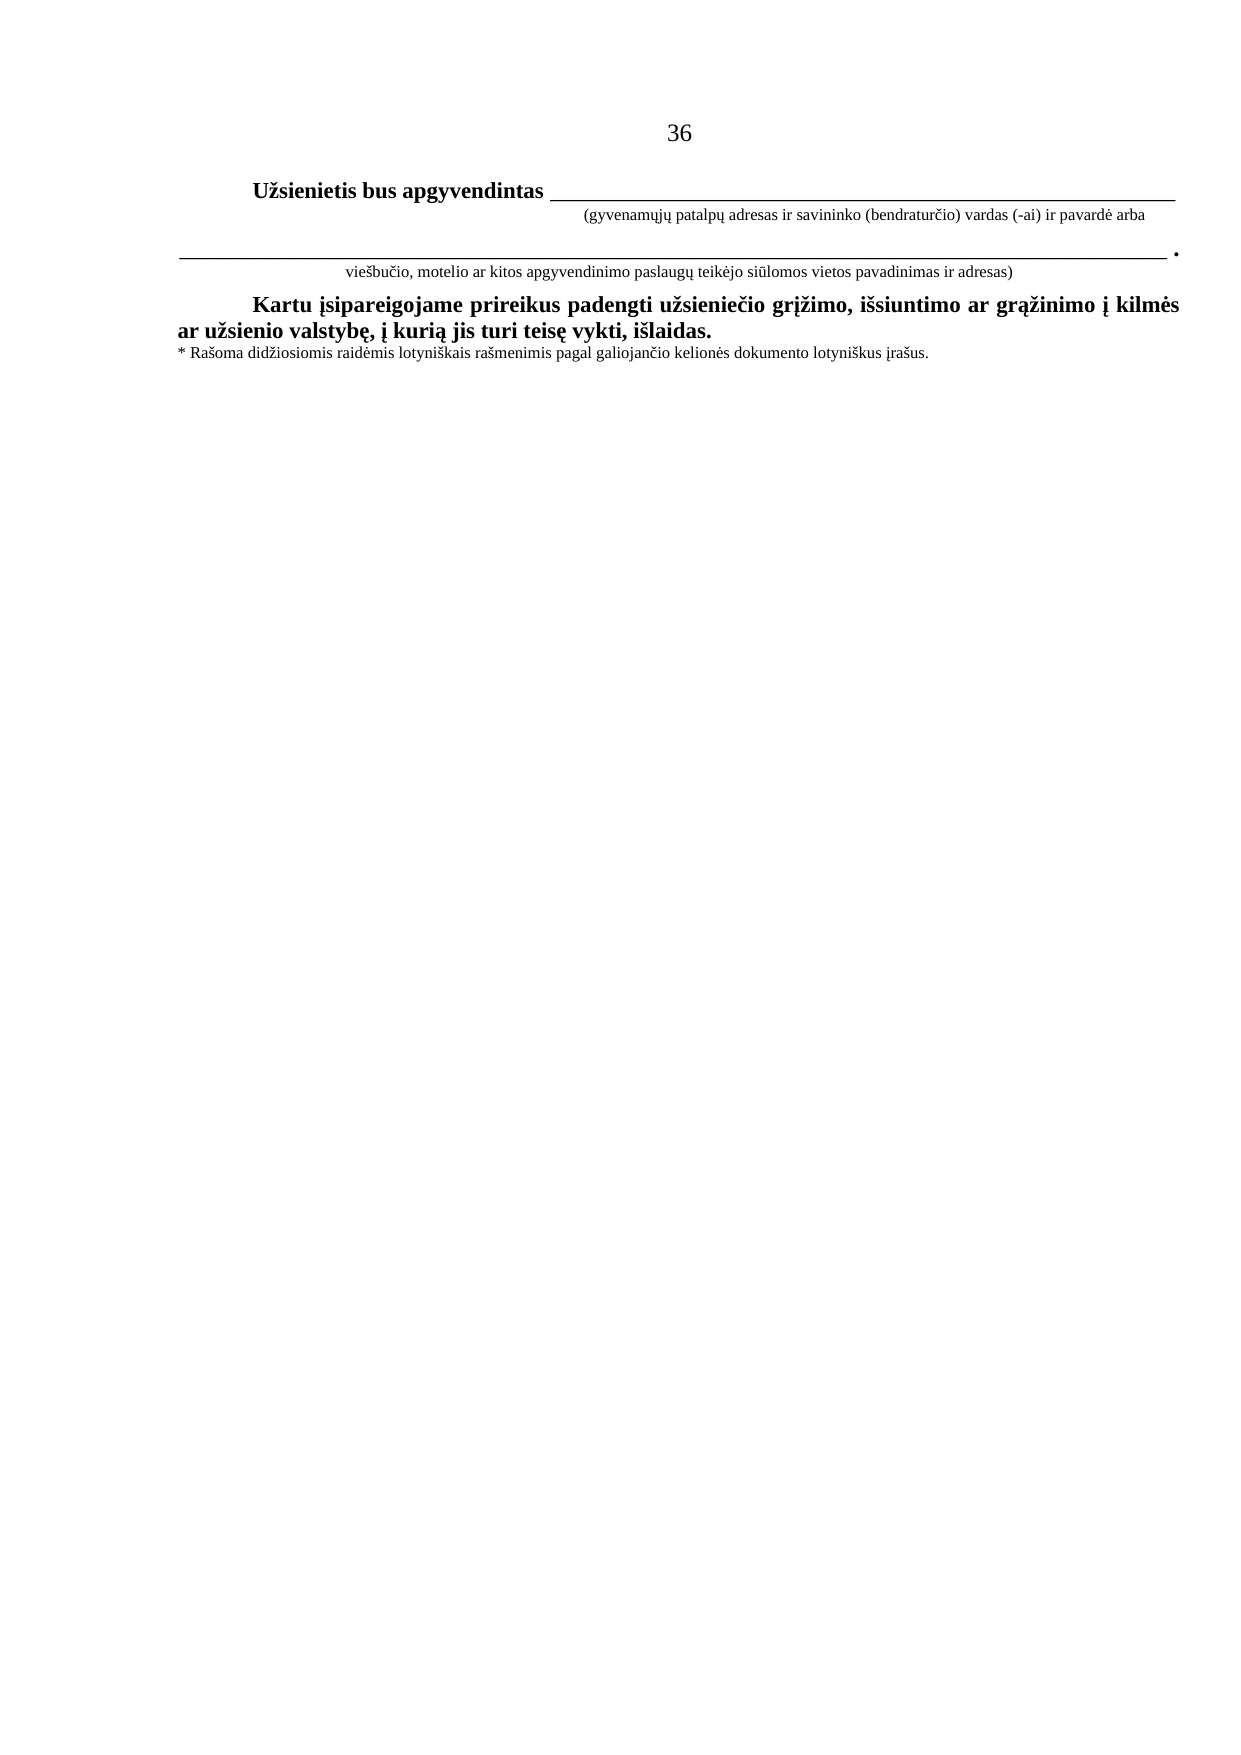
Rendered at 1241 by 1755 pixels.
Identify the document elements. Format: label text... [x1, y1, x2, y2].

text Kartu įsipareigojame prireikus padengti užsieniečio grįžimo, išsiuntimo ar grąžinimo į kilmės ar užsienio valstybę, į kurią jis turi teisę vykti, išlaidas. [177, 291, 1181, 343]
text _______________________________________________________________________________ . [177, 233, 1181, 262]
text viešbučio, motelio ar kitos apgyvendinimo paslaugų teikėjo siūlomos vietos pavadinimas ir adresas) [177, 262, 1181, 291]
text * Rašoma didžiosiomis raidėmis lotyniškais rašmenimis pagal galiojančio kelionės dokumento lotyniškus įrašus. [177, 343, 1181, 372]
text Užsienietis bus apgyvendintas __________________________________________________ [177, 176, 1181, 204]
text (gyvenamųjų patalpų adresas ir savininko (bendraturčio) vardas (-ai) ir pavardė arba [177, 204, 1181, 233]
